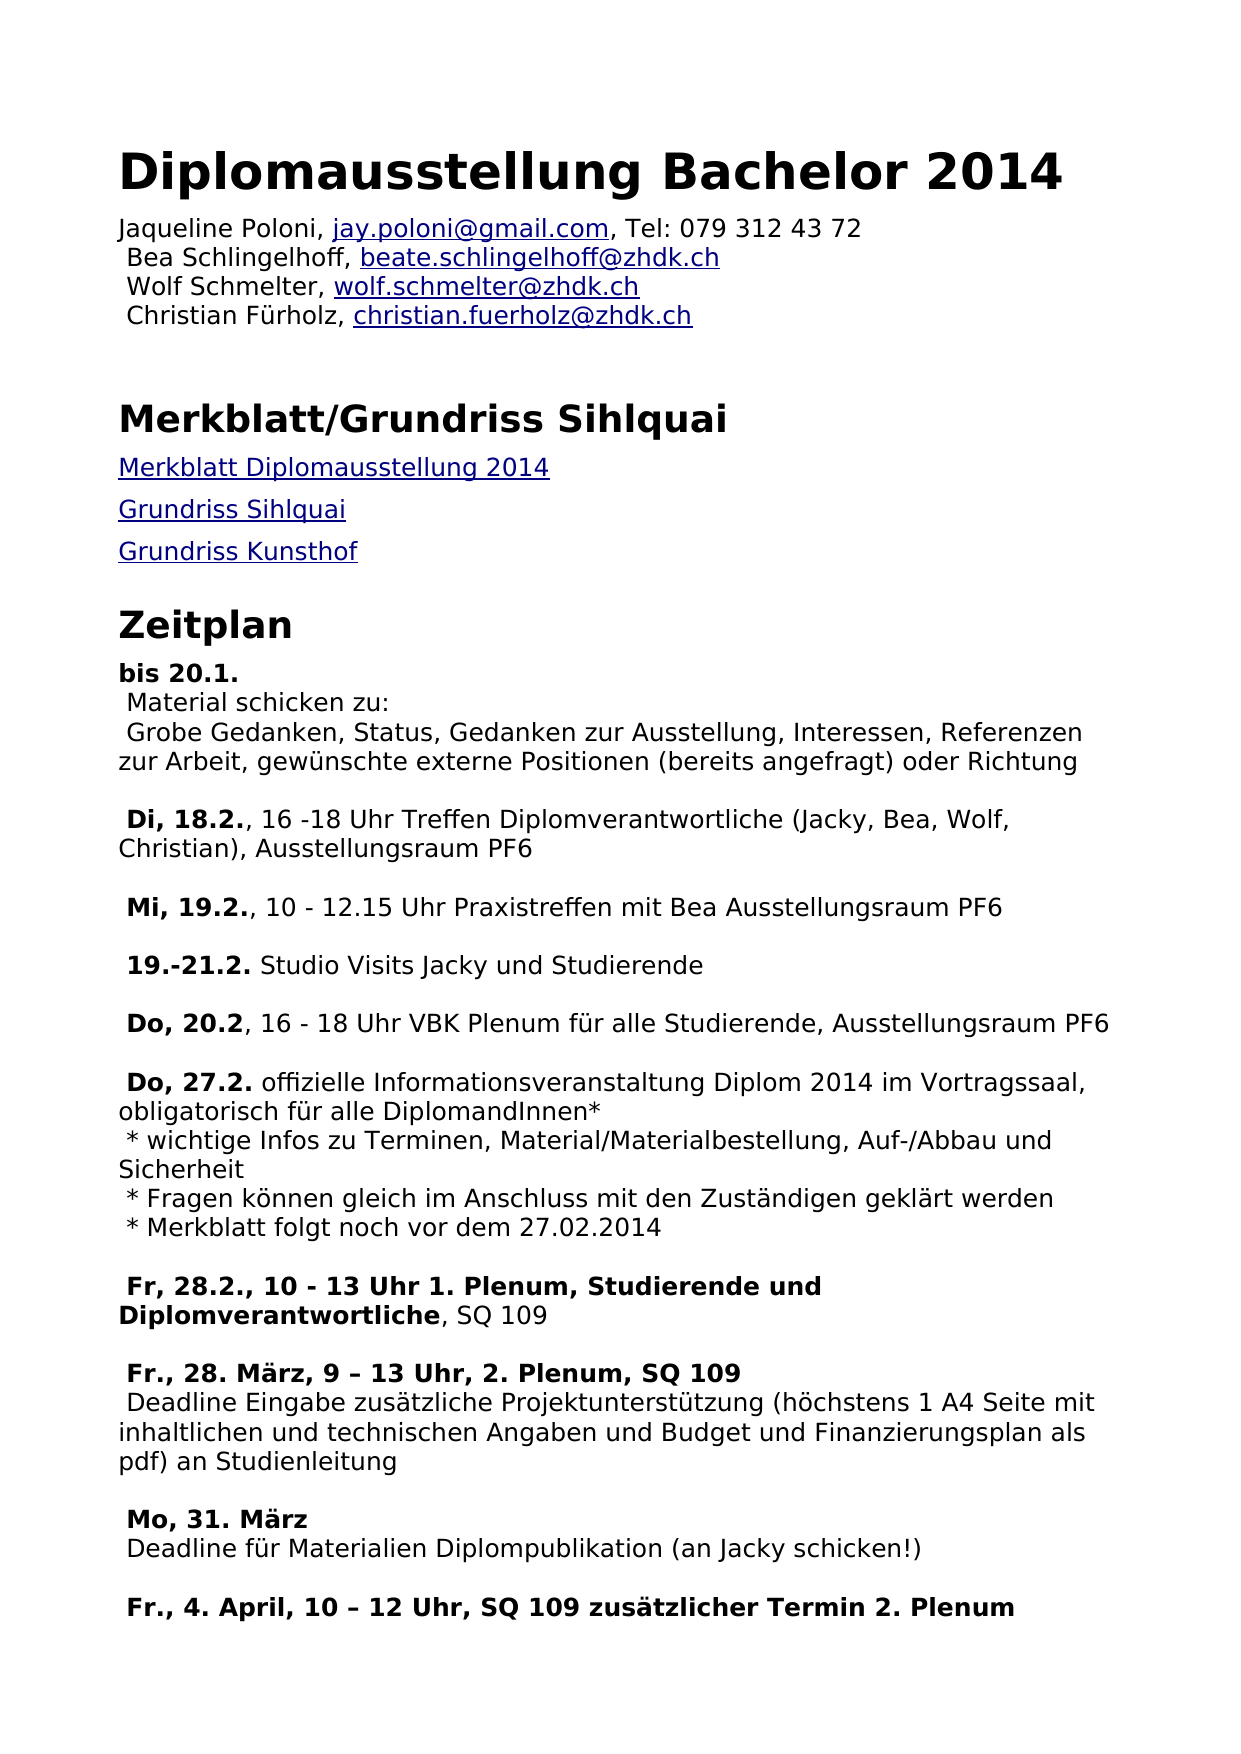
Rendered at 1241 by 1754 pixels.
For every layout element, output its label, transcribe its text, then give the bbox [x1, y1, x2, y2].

text Merkblatt Diplomausstellung 2014 [118, 453, 1122, 482]
subtitle Zeitplan [118, 603, 1122, 647]
text Grundriss Sihlquai [118, 495, 1122, 524]
subtitle Merkblatt/Grundriss Sihlquai [118, 397, 1122, 441]
text Grundriss Kunsthof [118, 537, 1122, 566]
text Jaqueline Poloni, jay.poloni@gmail.com, Tel: 079 312 43 72 Bea Schlingelhoff, beate.schlingelhoff@zhdk.ch Wolf Schmelter, wolf.schmelter@zhdk.ch Christian Fürholz, christian.fuerholz@zhdk.ch [118, 214, 1122, 360]
subtitle Diplomausstellung Bachelor 2014 [118, 143, 1122, 201]
text bis 20.1. Material schicken zu: Grobe Gedanken, Status, Gedanken zur Ausstellung, Interessen, Referenzen zur Arbeit, gewünschte externe Positionen (bereits angefragt) oder Richtung Di, 18.2., 16 -18 Uhr Treffen Diplomverantwortliche (Jacky, Bea, Wolf, Christian), Ausstellungsraum PF6 Mi, 19.2., 10 - 12.15 Uhr Praxistreffen mit Bea Ausstellungsraum PF6 19.-21.2. Studio Visits Jacky und Studierende Do, 20.2, 16 - 18 Uhr VBK Plenum für alle Studierende, Ausstellungsraum PF6 Do, 27.2. offizielle Informationsveranstaltung Diplom 2014 im Vortragssaal, obligatorisch für alle DiplomandInnen* * wichtige Infos zu Terminen, Material/Materialbestellung, Auf-/Abbau und Sicherheit * Fragen können gleich im Anschluss mit den Zuständigen geklärt werden * Merkblatt folgt noch vor dem 27.02.2014 Fr, 28.2., 10 - 13 Uhr 1. Plenum, Studierende und Diplomverantwortliche, SQ 109 Fr., 28. März, 9 – 13 Uhr, 2. Plenum, SQ 109 Deadline Eingabe zusätzliche Projektunterstützung (höchstens 1 A4 Seite mit inhaltlichen und technischen Angaben und Budget und Finanzierungsplan als pdf) an Studienleitung Mo, 31. März Deadline für Materialien Diplompublikation (an Jacky schicken!) Fr., 4. April, 10 – 12 Uhr, SQ 109 zusätzlicher Termin 2. Plenum [118, 659, 1122, 1622]
